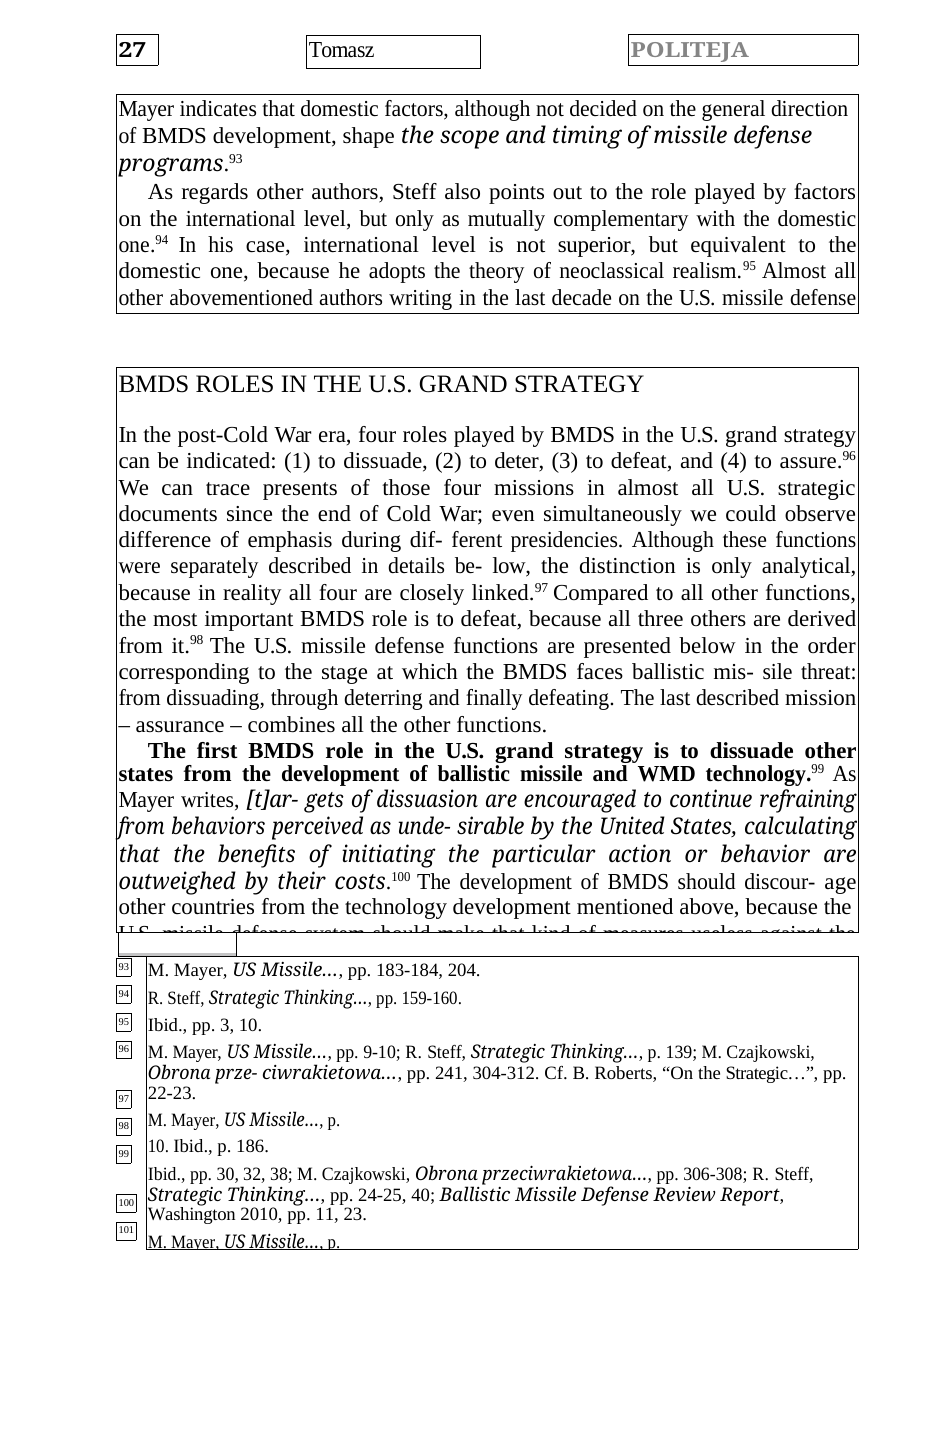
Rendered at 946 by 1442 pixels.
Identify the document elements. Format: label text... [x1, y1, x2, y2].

text 278 [118, 35, 158, 65]
text 100 [118, 1197, 136, 1209]
text 99 [118, 1147, 131, 1159]
text 95 [118, 1016, 131, 1027]
text 97 [118, 1092, 131, 1104]
text 94 [118, 988, 131, 1000]
text U.S. missile defense system should make that kind of measures useless against the U.S. and its allies.101 This role could be carried even without fully operational BMDS be- [118, 920, 856, 932]
text Tomasz Pugacewicz [308, 37, 480, 68]
text M. Mayer, US Missile…, p. 31. Ibid., p. 34. [148, 1228, 365, 1248]
text M. Mayer, US Missile…, pp. 9-10; R. Steff, Strategic Thinking…, p. 139; M. Czajkowski, Obrona prze- ciwrakietowa…, pp. 241, 304-312. Cf. B. Roberts, “On the Strategic…”, pp. 22-23. [148, 1041, 857, 1103]
text M. Mayer, US Missile…, pp. 183-184, 204. [148, 957, 858, 982]
text 98 [118, 1120, 131, 1132]
text As regards other authors, Steff also points out to the role played by factors on the international level, but only as mutually complementary with the domestic one.94 In his case, international level is not superior, but equivalent to the domestic one, because he adopts the theory of neoclassical realism.95 Almost all other abovementioned authors writing in the last decade on the U.S. missile defense ignore the international level vari- ables and focus on the domestic one. [118, 178, 856, 313]
text POLITEJA 5(50)/2017 [630, 35, 858, 65]
text M. Mayer, US Missile…, p. 10. Ibid., p. 186. [148, 1106, 365, 1157]
text BMDS ROLES IN THE U.S. GRAND STRATEGY [118, 369, 858, 397]
text In the post-Cold War era, four roles played by BMDS in the U.S. grand strategy can be indicated: (1) to dissuade, (2) to deter, (3) to defeat, and (4) to assure.96 We can trace presents of those four missions in almost all U.S. strategic documents since the end of Cold War; even simultaneously we could observe difference of emphasis during dif- ferent presidencies. Although these functions were separately described in details be- low, the distinction is only analytical, because in reality all four are closely linked.97 Compared to all other functions, the most important BMDS role is to defeat, because all three others are derived from it.98 The U.S. missile defense functions are presented below in the order corresponding to the stage at which the BMDS faces ballistic mis- sile threat: from dissuading, through deterring and finally defeating. The last described mission – assurance – combines all the other functions. [118, 421, 856, 737]
text 93 [118, 960, 131, 972]
text Mayer indicates that domestic factors, although not decided on the general direction of BMDS development, shape the scope and timing of missile defense programs.93 [118, 97, 857, 178]
text R. Steff, Strategic Thinking…, pp. 159-160. Ibid., pp. 3, 10. [148, 984, 485, 1035]
text 96 [118, 1043, 131, 1055]
text 101 [118, 1224, 136, 1236]
text The first BMDS role in the U.S. grand strategy is to dissuade other states from the development of ballistic missile and WMD technology.99 As Mayer writes, [t]ar- gets of dissuasion are encouraged to continue refraining from behaviors perceived as unde- sirable by the United States, calculating that the benefits of initiating the particular action or behavior are outweighed by their costs.100 The development of BMDS should discour- age other countries from the technology development mentioned above, because the [118, 740, 857, 920]
text Ibid., pp. 30, 32, 38; M. Czajkowski, Obrona przeciwrakietowa…, pp. 306-308; R. Steff, Strategic Thinking…, pp. 24-25, 40; Ballistic Missile Defense Review Report, Washington 2010, pp. 11, 23. [148, 1163, 857, 1225]
